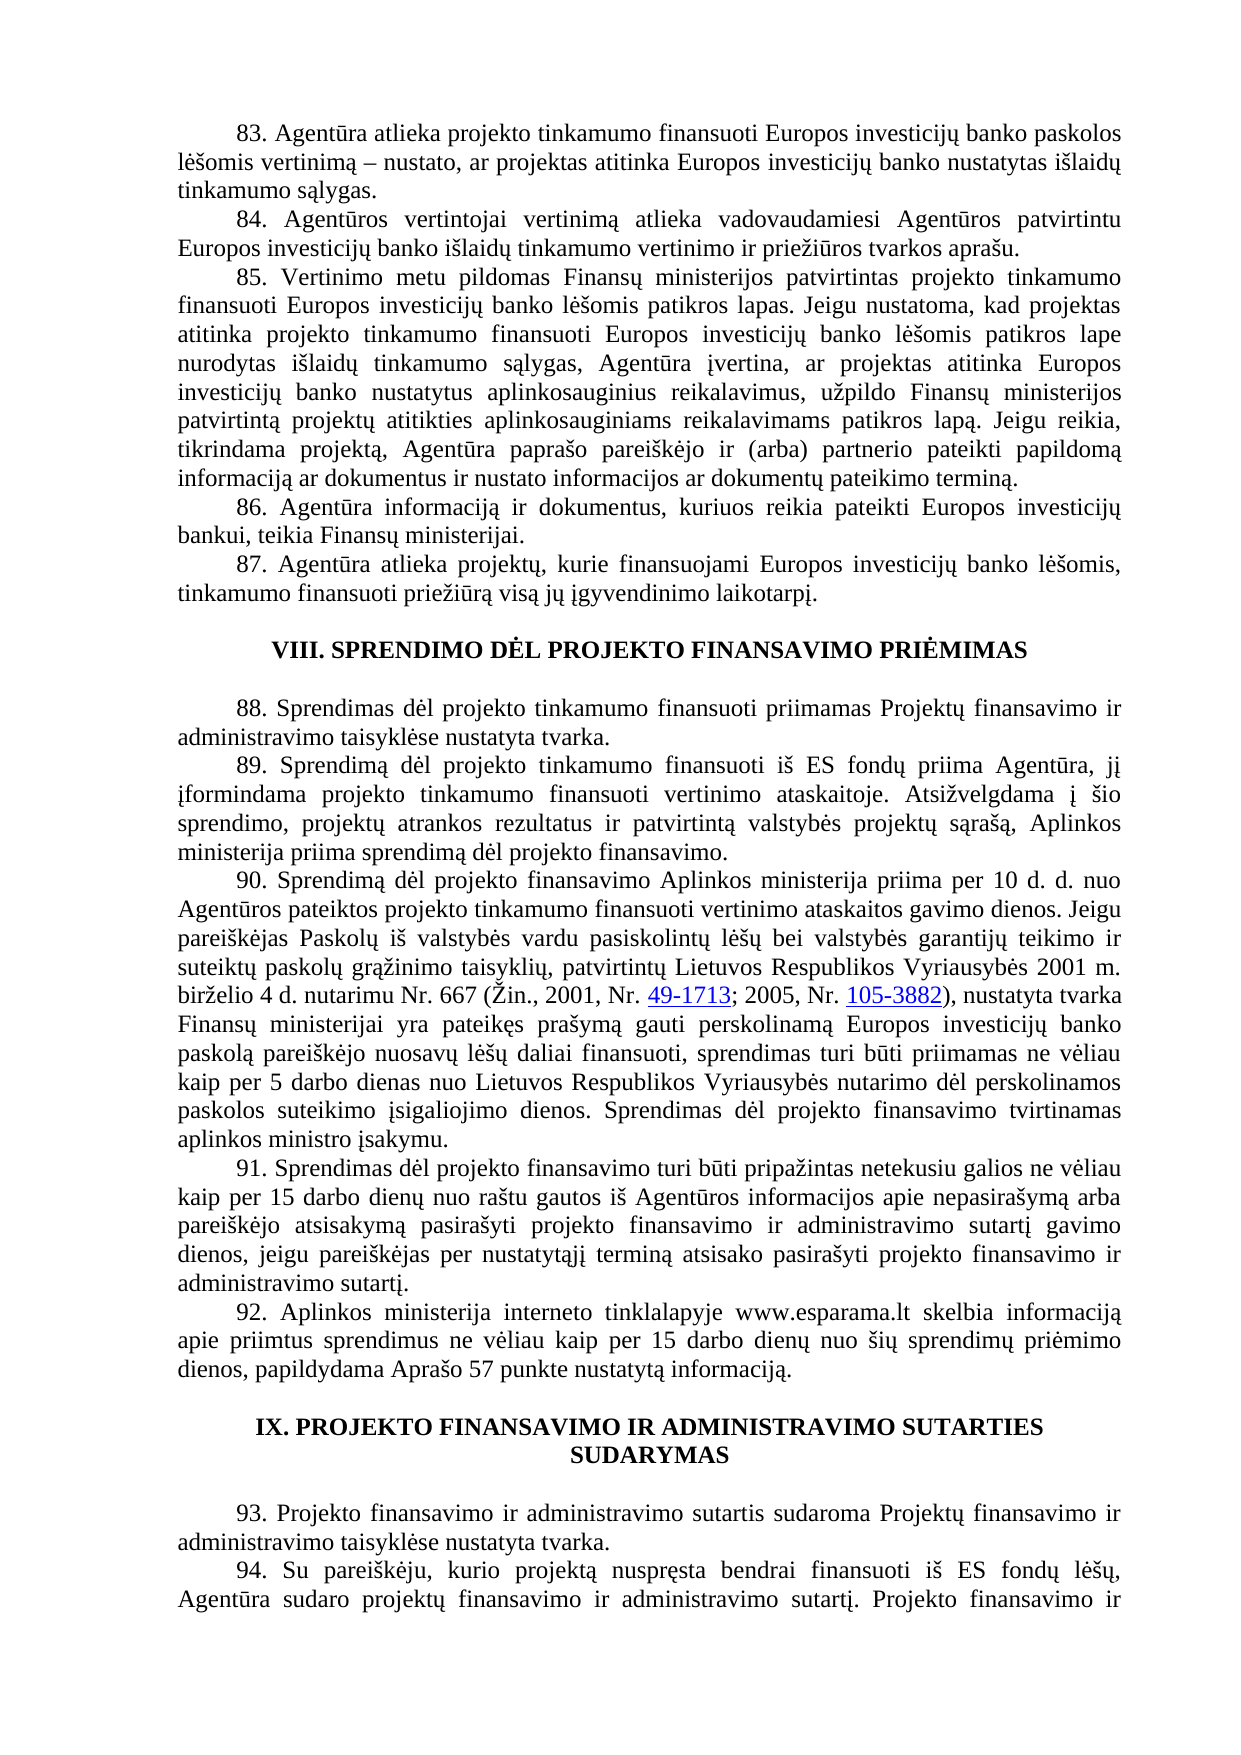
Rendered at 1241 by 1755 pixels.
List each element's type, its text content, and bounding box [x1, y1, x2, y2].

text 88. Sprendimas dėl projekto tinkamumo finansuoti priimamas Projektų finansavimo ir administravimo taisyklėse nustatyta tvarka. [177, 693, 1122, 751]
text 85. Vertinimo metu pildomas Finansų ministerijos patvirtintas projekto tinkamumo finansuoti Europos investicijų banko lėšomis patikros lapas. Jeigu nustatoma, kad projektas atitinka projekto tinkamumo finansuoti Europos investicijų banko lėšomis patikros lape nurodytas išlaidų tinkamumo sąlygas, Agentūra įvertina, ar projektas atitinka Europos investicijų banko nustatytus aplinkosauginius reikalavimus, užpildo Finansų ministerijos patvirtintą projektų atitikties aplinkosauginiams reikalavimams patikros lapą. Jeigu reikia, tikrindama projektą, Agentūra paprašo pareiškėjo ir (arba) partnerio pateikti papildomą informaciją ar dokumentus ir nustato informacijos ar dokumentų pateikimo terminą. [177, 262, 1122, 492]
text 94. Su pareiškėju, kurio projektą nuspręsta bendrai finansuoti iš ES fondų lėšų, Agentūra sudaro projektų finansavimo ir administravimo sutartį. Projekto finansavimo ir [177, 1556, 1122, 1613]
text 91. Sprendimas dėl projekto finansavimo turi būti pripažintas netekusiu galios ne vėliau kaip per 15 darbo dienų nuo raštu gautos iš Agentūros informacijos apie nepasirašymą arba pareiškėjo atsisakymą pasirašyti projekto finansavimo ir administravimo sutartį gavimo dienos, jeigu pareiškėjas per nustatytąjį terminą atsisako pasirašyti projekto finansavimo ir administravimo sutartį. [177, 1153, 1122, 1297]
text 93. Projekto finansavimo ir administravimo sutartis sudaroma Projektų finansavimo ir administravimo taisyklėse nustatyta tvarka. [177, 1498, 1122, 1556]
text 84. Agentūros vertintojai vertinimą atlieka vadovaudamiesi Agentūros patvirtintu Europos investicijų banko išlaidų tinkamumo vertinimo ir priežiūros tvarkos aprašu. [177, 204, 1122, 262]
text VIII. SPRENDIMO DĖL PROJEKTO FINANSAVIMO PRIĖMIMAS [177, 636, 1122, 664]
text IX. PROJEKTO FINANSAVIMO IR ADMINISTRAVIMO SUTARTIES SUDARYMAS [177, 1412, 1122, 1469]
text 92. Aplinkos ministerija interneto tinklalapyje www.esparama.lt skelbia informaciją apie priimtus sprendimus ne vėliau kaip per 15 darbo dienų nuo šių sprendimų priėmimo dienos, papildydama Aprašo 57 punkte nustatytą informaciją. [177, 1297, 1122, 1383]
text 87. Agentūra atlieka projektų, kurie finansuojami Europos investicijų banko lėšomis, tinkamumo finansuoti priežiūrą visą jų įgyvendinimo laikotarpį. [177, 549, 1122, 607]
text 90. Sprendimą dėl projekto finansavimo Aplinkos ministerija priima per 10 d. d. nuo Agentūros pateiktos projekto tinkamumo finansuoti vertinimo ataskaitos gavimo dienos. Jeigu pareiškėjas Paskolų iš valstybės vardu pasiskolintų lėšų bei valstybės garantijų teikimo ir suteiktų paskolų grąžinimo taisyklių, patvirtintų Lietuvos Respublikos Vyriausybės 2001 m. birželio 4 d. nutarimu Nr. 667 (Žin., 2001, Nr. 49-1713; 2005, Nr. 105-3882), nustatyta tvarka Finansų ministerijai yra pateikęs prašymą gauti perskolinamą Europos investicijų banko paskolą pareiškėjo nuosavų lėšų daliai finansuoti, sprendimas turi būti priimamas ne vėliau kaip per 5 darbo dienas nuo Lietuvos Respublikos Vyriausybės nutarimo dėl perskolinamos paskolos suteikimo įsigaliojimo dienos. Sprendimas dėl projekto finansavimo tvirtinamas aplinkos ministro įsakymu. [177, 866, 1122, 1153]
text 83. Agentūra atlieka projekto tinkamumo finansuoti Europos investicijų banko paskolos lėšomis vertinimą – nustato, ar projektas atitinka Europos investicijų banko nustatytas išlaidų tinkamumo sąlygas. [177, 118, 1122, 204]
text 89. Sprendimą dėl projekto tinkamumo finansuoti iš ES fondų priima Agentūra, jį įformindama projekto tinkamumo finansuoti vertinimo ataskaitoje. Atsižvelgdama į šio sprendimo, projektų atrankos rezultatus ir patvirtintą valstybės projektų sąrašą, Aplinkos ministerija priima sprendimą dėl projekto finansavimo. [177, 751, 1122, 866]
text 86. Agentūra informaciją ir dokumentus, kuriuos reikia pateikti Europos investicijų bankui, teikia Finansų ministerijai. [177, 492, 1122, 549]
